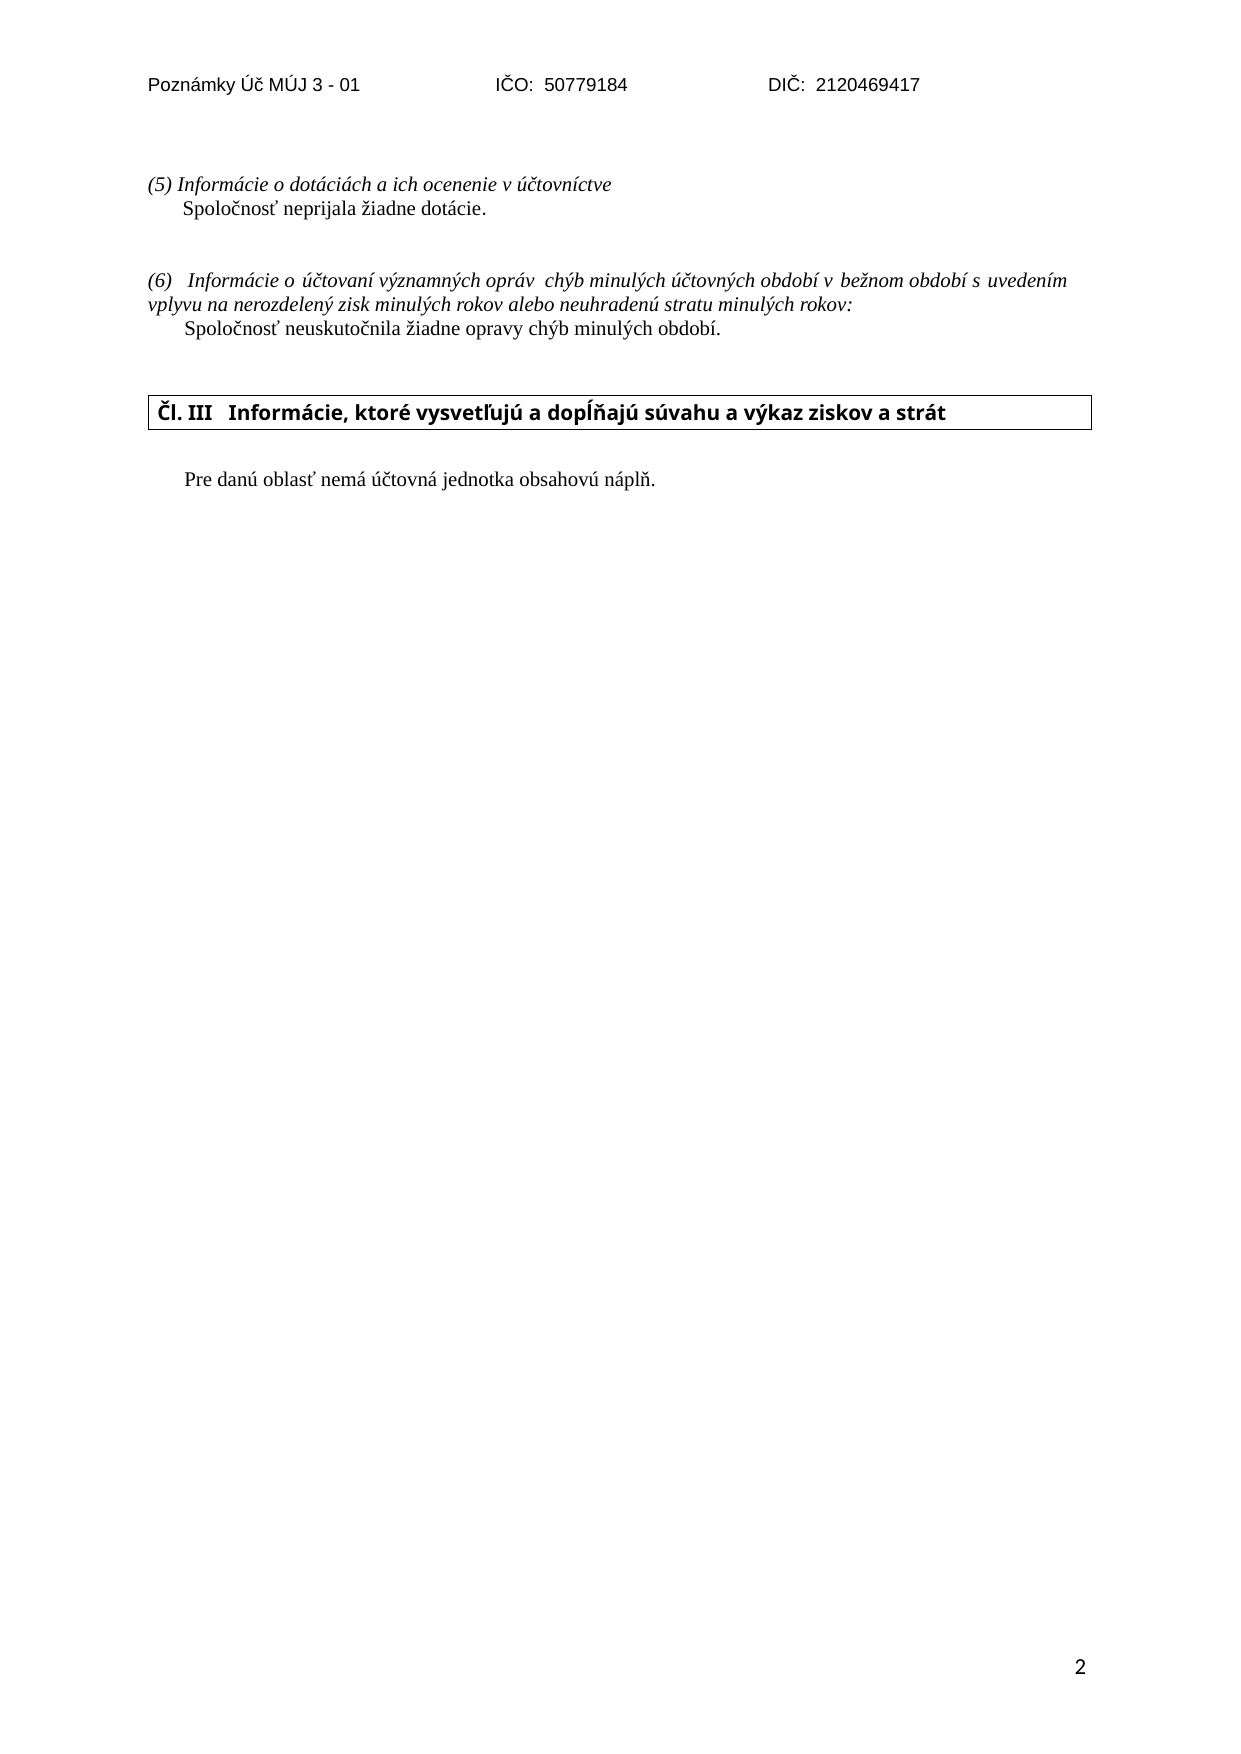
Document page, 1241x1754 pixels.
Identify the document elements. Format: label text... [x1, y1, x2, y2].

text Čl. III Informácie, ktoré vysvetľujú a dopĺňajú súvahu a výkaz ziskov a strát [149, 396, 1091, 429]
text (6) Informácie o účtovaní významných opráv chýb minulých účtovných období v bežnom období s uvedením vplyvu na nerozdelený zisk minulých rokov alebo neuhradenú stratu minulých rokov: [148, 268, 1092, 316]
text Spoločnosť neprijala žiadne dotácie. [148, 196, 1092, 220]
text Pre danú oblasť nemá účtovná jednotka obsahovú náplň. [148, 467, 1092, 491]
text Spoločnosť neuskutočnila žiadne opravy chýb minulých období. [148, 316, 1092, 340]
text (5) Informácie o dotáciách a ich ocenenie v účtovníctve [148, 172, 1092, 196]
